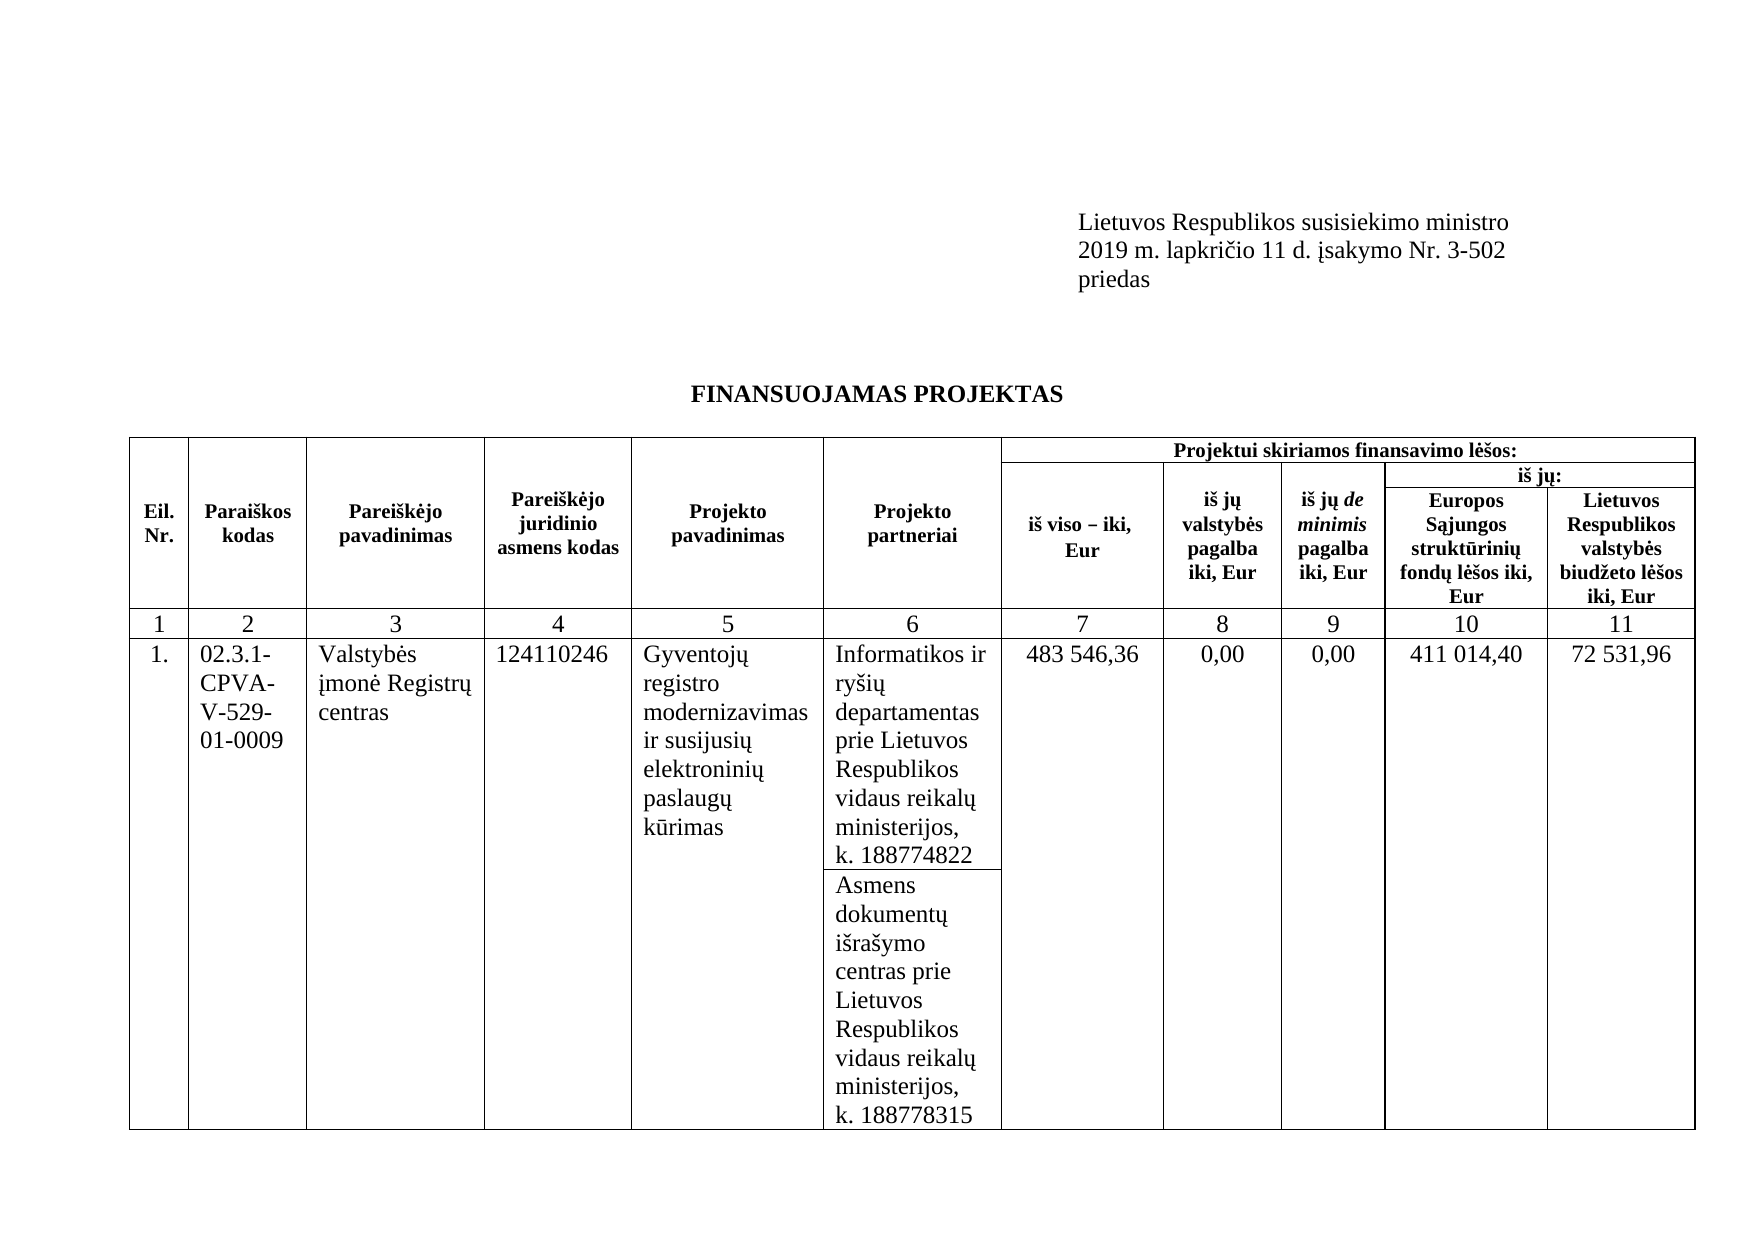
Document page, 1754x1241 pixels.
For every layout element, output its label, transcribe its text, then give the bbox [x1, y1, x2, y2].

table_header Pareiškėjo pavadinimas [307, 438, 484, 608]
table_header Paraiškos kodas [189, 438, 306, 608]
table_cell iš jų de minimis pagalba iki, Eur [1282, 463, 1384, 608]
table_cell iš viso – iki, Eur [1002, 463, 1163, 608]
text priedas [1078, 264, 1565, 293]
table_header Pareiškėjo juridinio asmens kodas [485, 438, 631, 608]
table_cell 0,00 [1164, 639, 1281, 1129]
table_cell iš jų valstybės pagalba iki, Eur [1164, 463, 1281, 608]
text FINANSUOJAMAS PROJEKTAS [118, 379, 1636, 408]
table_cell 4 [485, 609, 631, 638]
table_cell 7 [1002, 609, 1163, 638]
table_header Eil. Nr. [130, 438, 188, 608]
table_cell Informatikos ir ryšių departamentas prie Lietuvos Respublikos vidaus reikalų ministerijos, k. 188774822 [824, 639, 1001, 869]
table_cell Valstybės įmonė Registrų centras [307, 639, 484, 1129]
table_cell iš jų: [1386, 463, 1694, 487]
table_cell Lietuvos Respublikos valstybės biudžeto lėšos iki, Eur [1548, 488, 1694, 608]
table_cell Europos Sąjungos struktūrinių fondų lėšos iki, Eur [1386, 488, 1547, 608]
text Lietuvos Respublikos susisiekimo ministro [1078, 207, 1565, 235]
table_cell Gyventojų registro modernizavimas ir susijusių elektroninių paslaugų kūrimas [632, 639, 823, 1129]
table_cell 2 [189, 609, 306, 638]
table_cell 6 [824, 609, 1001, 638]
table_cell 72 531,96 [1548, 639, 1694, 1129]
table_cell 483 546,36 [1002, 639, 1163, 1129]
table_cell 0,00 [1282, 639, 1384, 1129]
table_header Projekto pavadinimas [632, 438, 823, 608]
table_cell 11 [1548, 609, 1694, 638]
table_cell 02.3.1-CPVA-V-529-01-0009 [189, 639, 306, 1129]
table_cell 411 014,40 [1386, 639, 1547, 1129]
table_cell 8 [1164, 609, 1281, 638]
table_cell Asmens dokumentų išrašymo centras prie Lietuvos Respublikos vidaus reikalų ministerijos, k. 188778315 [824, 870, 1001, 1129]
table_cell 124110246 [485, 639, 631, 1129]
table_header Projektui skiriamos finansavimo lėšos: [1002, 438, 1694, 462]
table_header Projekto partneriai [824, 438, 1001, 608]
table_cell 1. [130, 639, 188, 1129]
table_cell 5 [632, 609, 823, 638]
text 2019 m. lapkričio 11 d. įsakymo Nr. 3-502 [1078, 235, 1565, 264]
table_cell 10 [1386, 609, 1547, 638]
table_cell 3 [307, 609, 484, 638]
table_cell 1 [130, 609, 188, 638]
table_cell 9 [1282, 609, 1384, 638]
